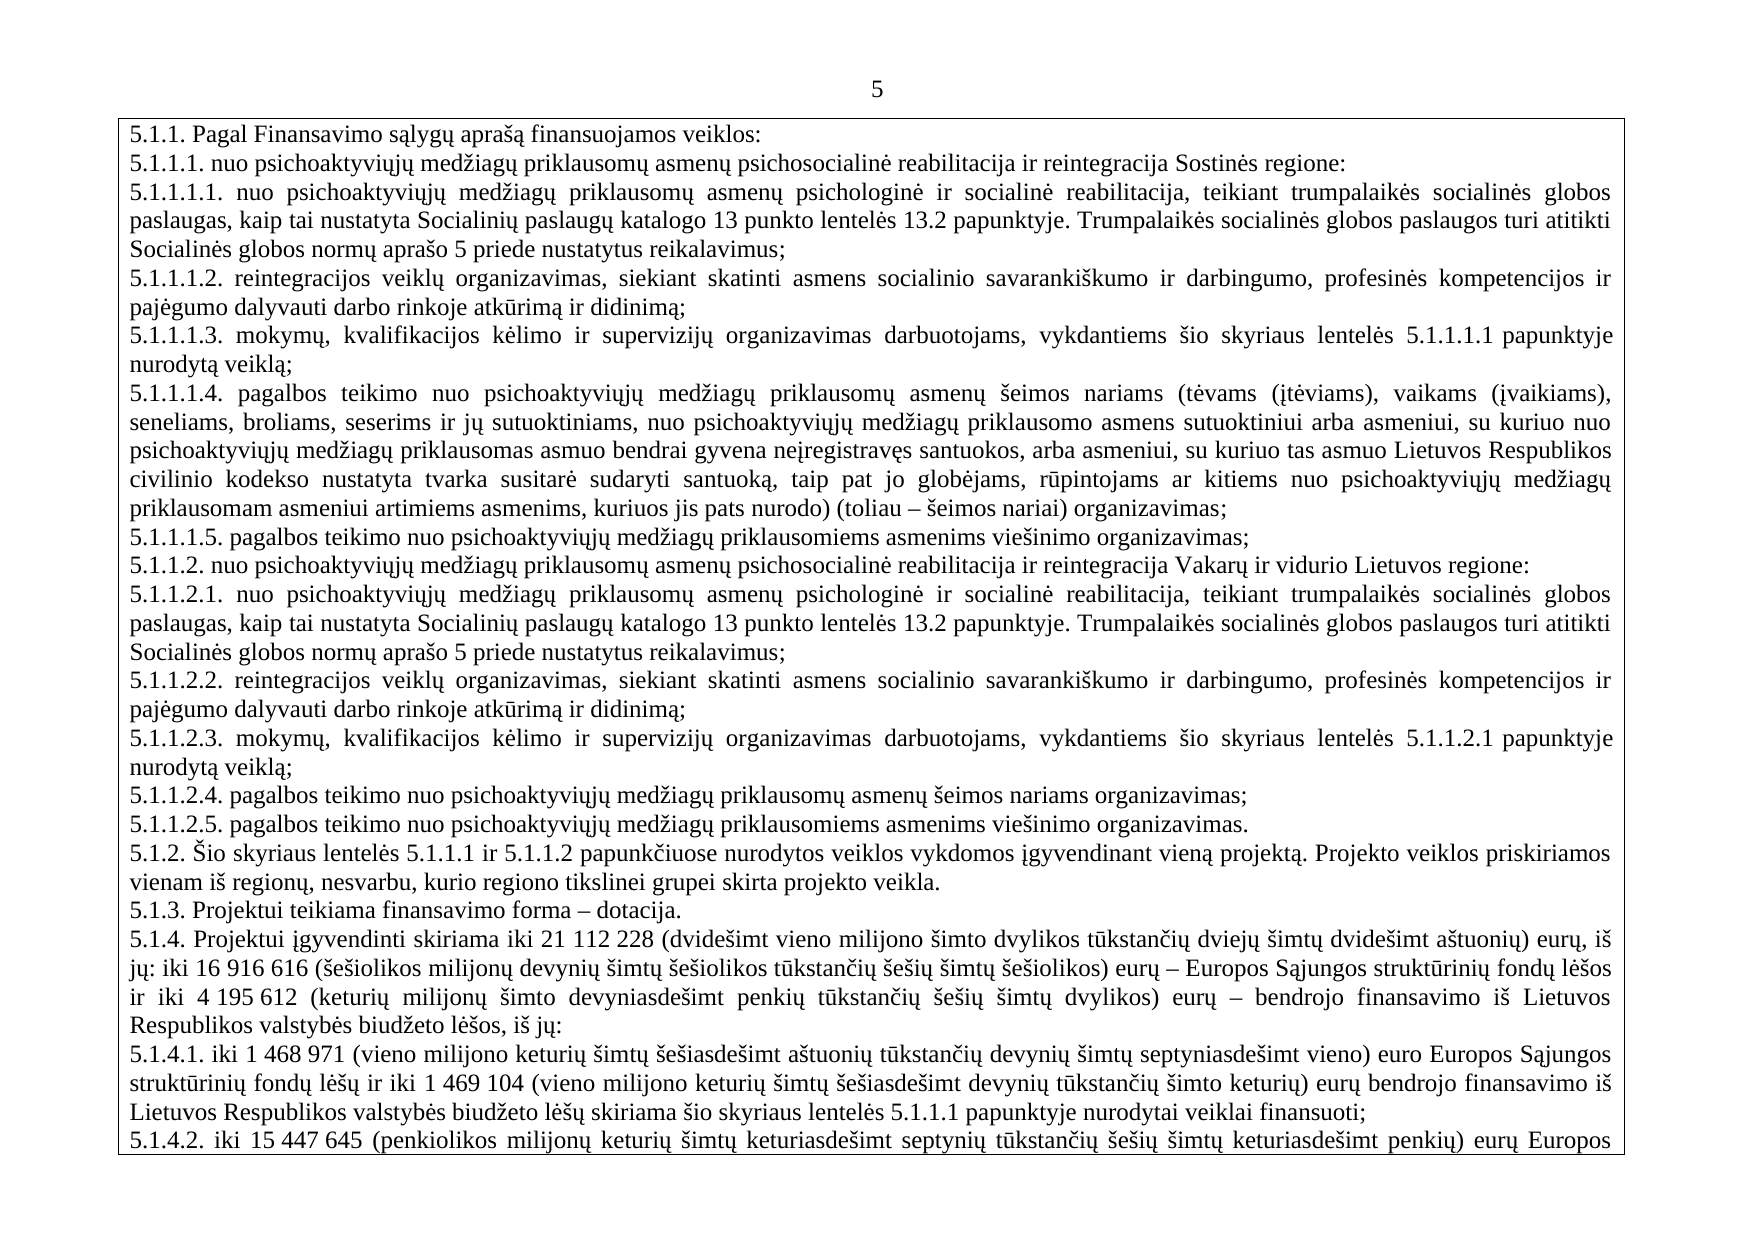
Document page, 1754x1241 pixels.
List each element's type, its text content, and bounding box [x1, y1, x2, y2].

table_cell 5.1.1. Pagal Finansavimo sąlygų aprašą finansuojamos veiklos: 5.1.1.1. nuo psichoaktyviųjų medžiagų priklausomų asmenų psichosocialinė reabilitacija ir reintegracija Sostinės regione: 5.1.1.1.1. nuo psichoaktyviųjų medžiagų priklausomų asmenų psichologinė ir socialinė reabilitacija, teikiant trumpalaikės socialinės globos paslaugas, kaip tai nustatyta Socialinių paslaugų katalogo 13 punkto lentelės 13.2 papunktyje. Trumpalaikės socialinės globos paslaugos turi atitikti Socialinės globos normų aprašo 5 priede nustatytus reikalavimus; 5.1.1.1.2. reintegracijos veiklų organizavimas, siekiant skatinti asmens socialinio savarankiškumo ir darbingumo, profesinės kompetencijos ir pajėgumo dalyvauti darbo rinkoje atkūrimą ir didinimą; 5.1.1.1.3. mokymų, kvalifikacijos kėlimo ir supervizijų organizavimas darbuotojams, vykdantiems šio skyriaus lentelės 5.1.1.1.1 papunktyje nurodytą veiklą; 5.1.1.1.4. pagalbos teikimo nuo psichoaktyviųjų medžiagų priklausomų asmenų šeimos nariams (tėvams (įtėviams), vaikams (įvaikiams), seneliams, broliams, seserims ir jų sutuoktiniams, nuo psichoaktyviųjų medžiagų priklausomo asmens sutuoktiniui arba asmeniui, su kuriuo nuo psichoaktyviųjų medžiagų priklausomas asmuo bendrai gyvena neįregistravęs santuokos, arba asmeniui, su kuriuo tas asmuo Lietuvos Respublikos civilinio kodekso nustatyta tvarka susitarė sudaryti santuoką, taip pat jo globėjams, rūpintojams ar kitiems nuo psichoaktyviųjų medžiagų priklausomam asmeniui artimiems asmenims, kuriuos jis pats nurodo) (toliau – šeimos nariai) organizavimas; 5.1.1.1.5. pagalbos teikimo nuo psichoaktyviųjų medžiagų priklausomiems asmenims viešinimo organizavimas; 5.1.1.2. nuo psichoaktyviųjų medžiagų priklausomų asmenų psichosocialinė reabilitacija ir reintegracija Vakarų ir vidurio Lietuvos regione: 5.1.1.2.1. nuo psichoaktyviųjų medžiagų priklausomų asmenų psichologinė ir socialinė reabilitacija, teikiant trumpalaikės socialinės globos paslaugas, kaip tai nustatyta Socialinių paslaugų katalogo 13 punkto lentelės 13.2 papunktyje. Trumpalaikės socialinės globos paslaugos turi atitikti Socialinės globos normų aprašo 5 priede nustatytus reikalavimus; 5.1.1.2.2. reintegracijos veiklų organizavimas, siekiant skatinti asmens socialinio savarankiškumo ir darbingumo, profesinės kompetencijos ir pajėgumo dalyvauti darbo rinkoje atkūrimą ir didinimą; 5.1.1.2.3. mokymų, kvalifikacijos kėlimo ir supervizijų organizavimas darbuotojams, vykdantiems šio skyriaus lentelės 5.1.1.2.1 papunktyje nurodytą veiklą; 5.1.1.2.4. pagalbos teikimo nuo psichoaktyviųjų medžiagų priklausomų asmenų šeimos nariams organizavimas; 5.1.1.2.5. pagalbos teikimo nuo psichoaktyviųjų medžiagų priklausomiems asmenims viešinimo organizavimas. 5.1.2. Šio skyriaus lentelės 5.1.1.1 ir 5.1.1.2 papunkčiuose nurodytos veiklos vykdomos įgyvendinant vieną projektą. Projekto veiklos priskiriamos vienam iš regionų, nesvarbu, kurio regiono tikslinei grupei skirta projekto veikla. 5.1.3. Projektui teikiama finansavimo forma – dotacija. 5.1.4. Projektui įgyvendinti skiriama iki 21 112 228 (dvidešimt vieno milijono šimto dvylikos tūkstančių dviejų šimtų dvidešimt aštuonių) eurų, iš jų: iki 16 916 616 (šešiolikos milijonų devynių šimtų šešiolikos tūkstančių šešių šimtų šešiolikos) eurų – Europos Sąjungos struktūrinių fondų lėšos ir iki 4 195 612 (keturių milijonų šimto devyniasdešimt penkių tūkstančių šešių šimtų dvylikos) eurų – bendrojo finansavimo iš Lietuvos Respublikos valstybės biudžeto lėšos, iš jų: 5.1.4.1. iki 1 468 971 (vieno milijono keturių šimtų šešiasdešimt aštuonių tūkstančių devynių šimtų septyniasdešimt vieno) euro Europos Sąjungos struktūrinių fondų lėšų ir iki 1 469 104 (vieno milijono keturių šimtų šešiasdešimt devynių tūkstančių šimto keturių) eurų bendrojo finansavimo iš Lietuvos Respublikos valstybės biudžeto lėšų skiriama šio skyriaus lentelės 5.1.1.1 papunktyje nurodytai veiklai finansuoti; 5.1.4.2. iki 15 447 645 (penkiolikos milijonų keturių šimtų keturiasdešimt septynių tūkstančių šešių šimtų keturiasdešimt penkių) eurų Europos [119, 119, 1624, 1154]
